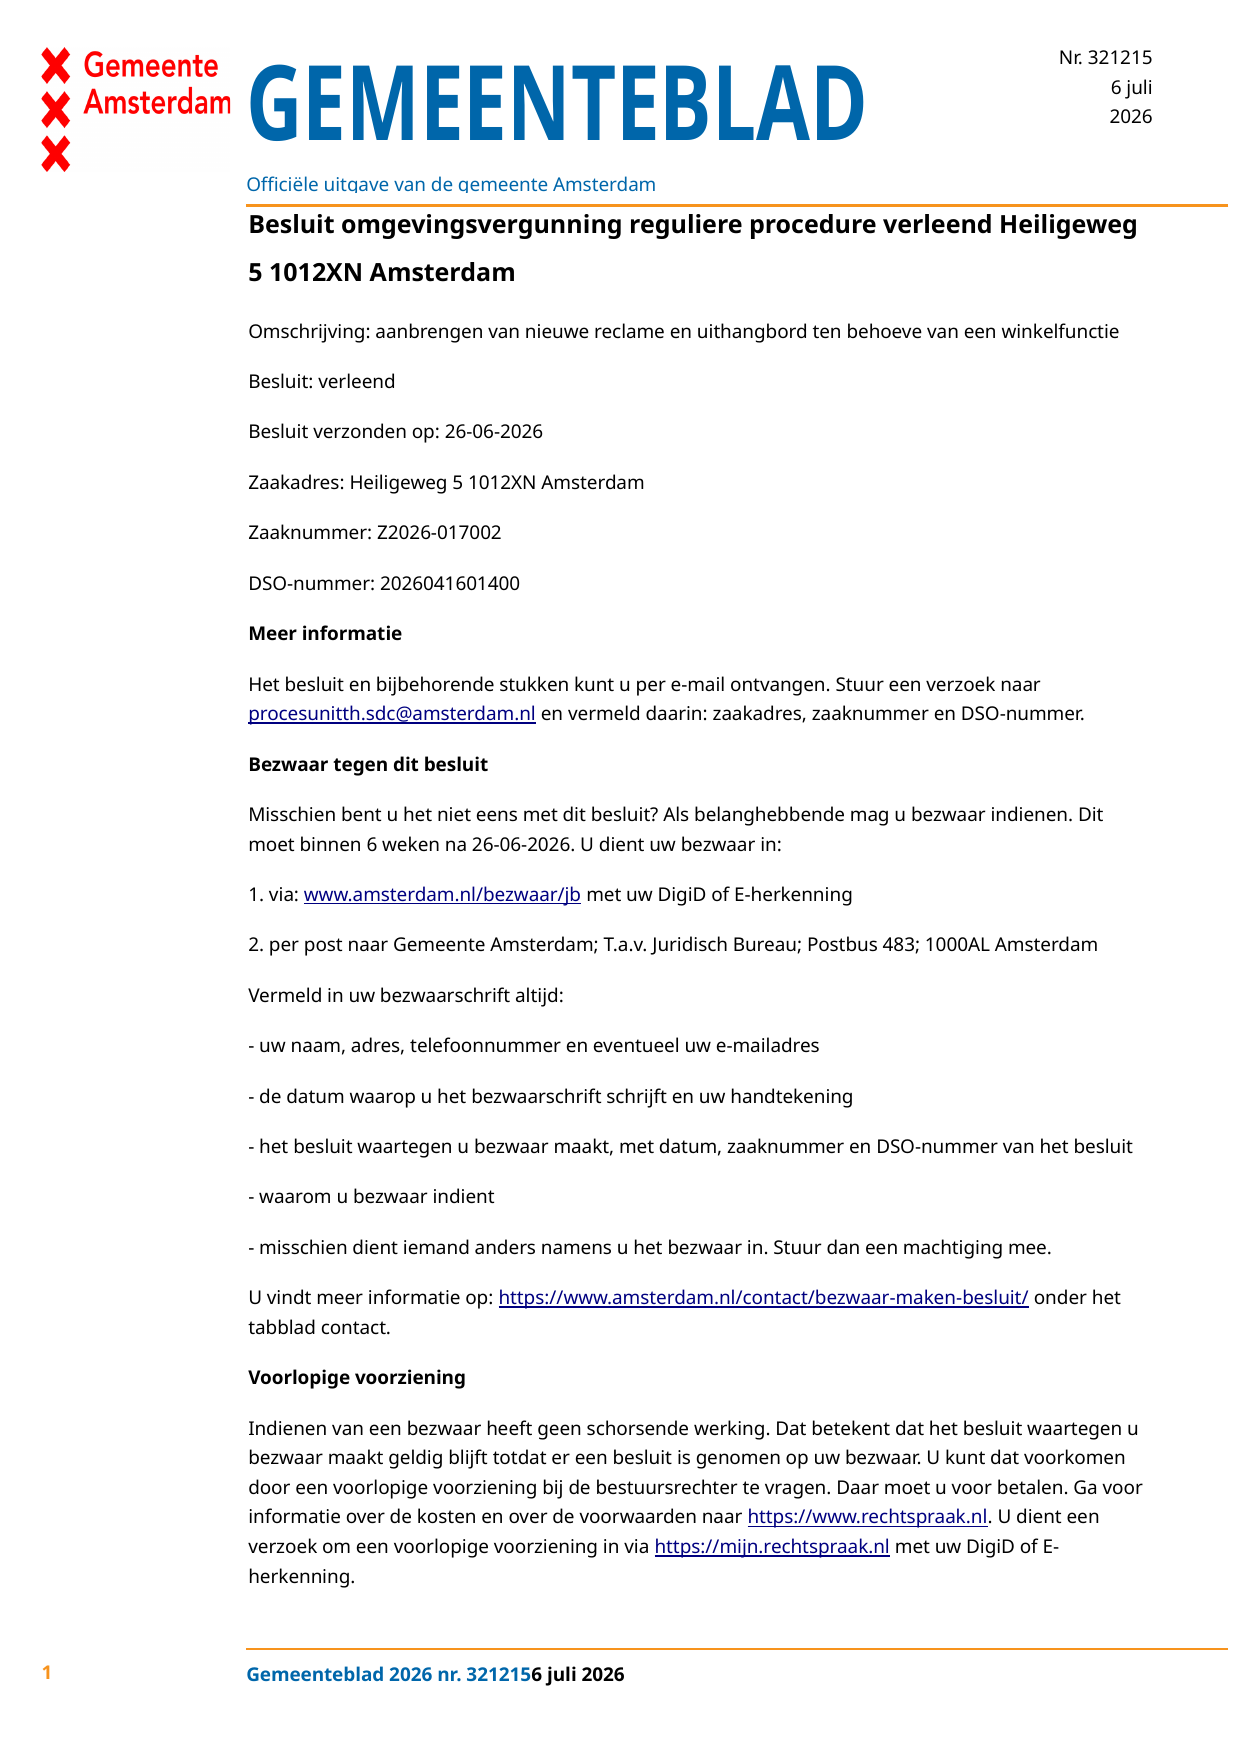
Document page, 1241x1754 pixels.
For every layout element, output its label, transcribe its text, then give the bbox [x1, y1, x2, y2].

text U vindt meer informatie op: https://www.amsterdam.nl/contact/bezwaar-maken-besluit/ onder het tabblad contact. [248, 1284, 1152, 1340]
text Het besluit en bijbehorende stukken kunt u per e-mail ontvangen. Stuur een verzoek naar procesunitth.sdc@amsterdam.nl en vermeld daarin: zaakadres, zaaknummer en DSO-nummer. [248, 671, 1152, 726]
text Omschrijving: aanbrengen van nieuwe reclame en uithangbord ten behoeve van een winkelfunctie [248, 318, 1152, 344]
text Besluit: verleend [248, 368, 1152, 394]
text Zaakadres: Heiligeweg 5 1012XN Amsterdam [248, 469, 1152, 495]
text Zaaknummer: Z2026-017002 [248, 519, 1152, 545]
text - misschien dient iemand anders namens u het bezwaar in. Stuur dan een machtiging mee. [248, 1234, 1152, 1260]
text Misschien bent u het niet eens met dit besluit? Als belanghebbende mag u bezwaar indienen. Dit moet binnen 6 weken na 26-06-2026. U dient uw bezwaar in: [248, 801, 1152, 857]
text Voorlopige voorziening [248, 1364, 1152, 1390]
text 2. per post naar Gemeente Amsterdam; T.a.v. Juridisch Bureau; Postbus 483; 1000AL Amsterdam [248, 932, 1152, 957]
text - het besluit waartegen u bezwaar maakt, met datum, zaaknummer en DSO-nummer van het besluit [248, 1133, 1152, 1159]
text Besluit omgevingsvergunning reguliere procedure verleend Heiligeweg 5 1012XN Amsterdam [248, 207, 1152, 288]
text - waarom u bezwaar indient [248, 1184, 1152, 1209]
text Indienen van een bezwaar heeft geen schorsende werking. Dat betekent dat het besluit waartegen u bezwaar maakt geldig blijft totdat er een besluit is genomen op uw bezwaar. U kunt dat voorkomen door een voorlopige voorziening bij de bestuursrechter te vragen. Daar moet u voor betalen. Ga voor informatie over de kosten en over de voorwaarden naar https://www.rechtspraak.nl. U dient een verzoek om een voorlopige voorziening in via https://mijn.rechtspraak.nl met uw DigiD of E-herkenning. [248, 1415, 1152, 1589]
picture [41, 47, 231, 172]
text Vermeld in uw bezwaarschrift altijd: [248, 982, 1152, 1008]
text Bezwaar tegen dit besluit [248, 751, 1152, 777]
text - uw naam, adres, telefoonnummer en eventueel uw e-mailadres [248, 1032, 1152, 1058]
text DSO-nummer: 2026041601400 [248, 570, 1152, 596]
text Meer informatie [248, 620, 1152, 646]
text - de datum waarop u het bezwaarschrift schrijft en uw handtekening [248, 1083, 1152, 1109]
text Besluit verzonden op: 26-06-2026 [248, 419, 1152, 444]
text 1. via: www.amsterdam.nl/bezwaar/jb met uw DigiD of E-herkenning [248, 881, 1152, 907]
